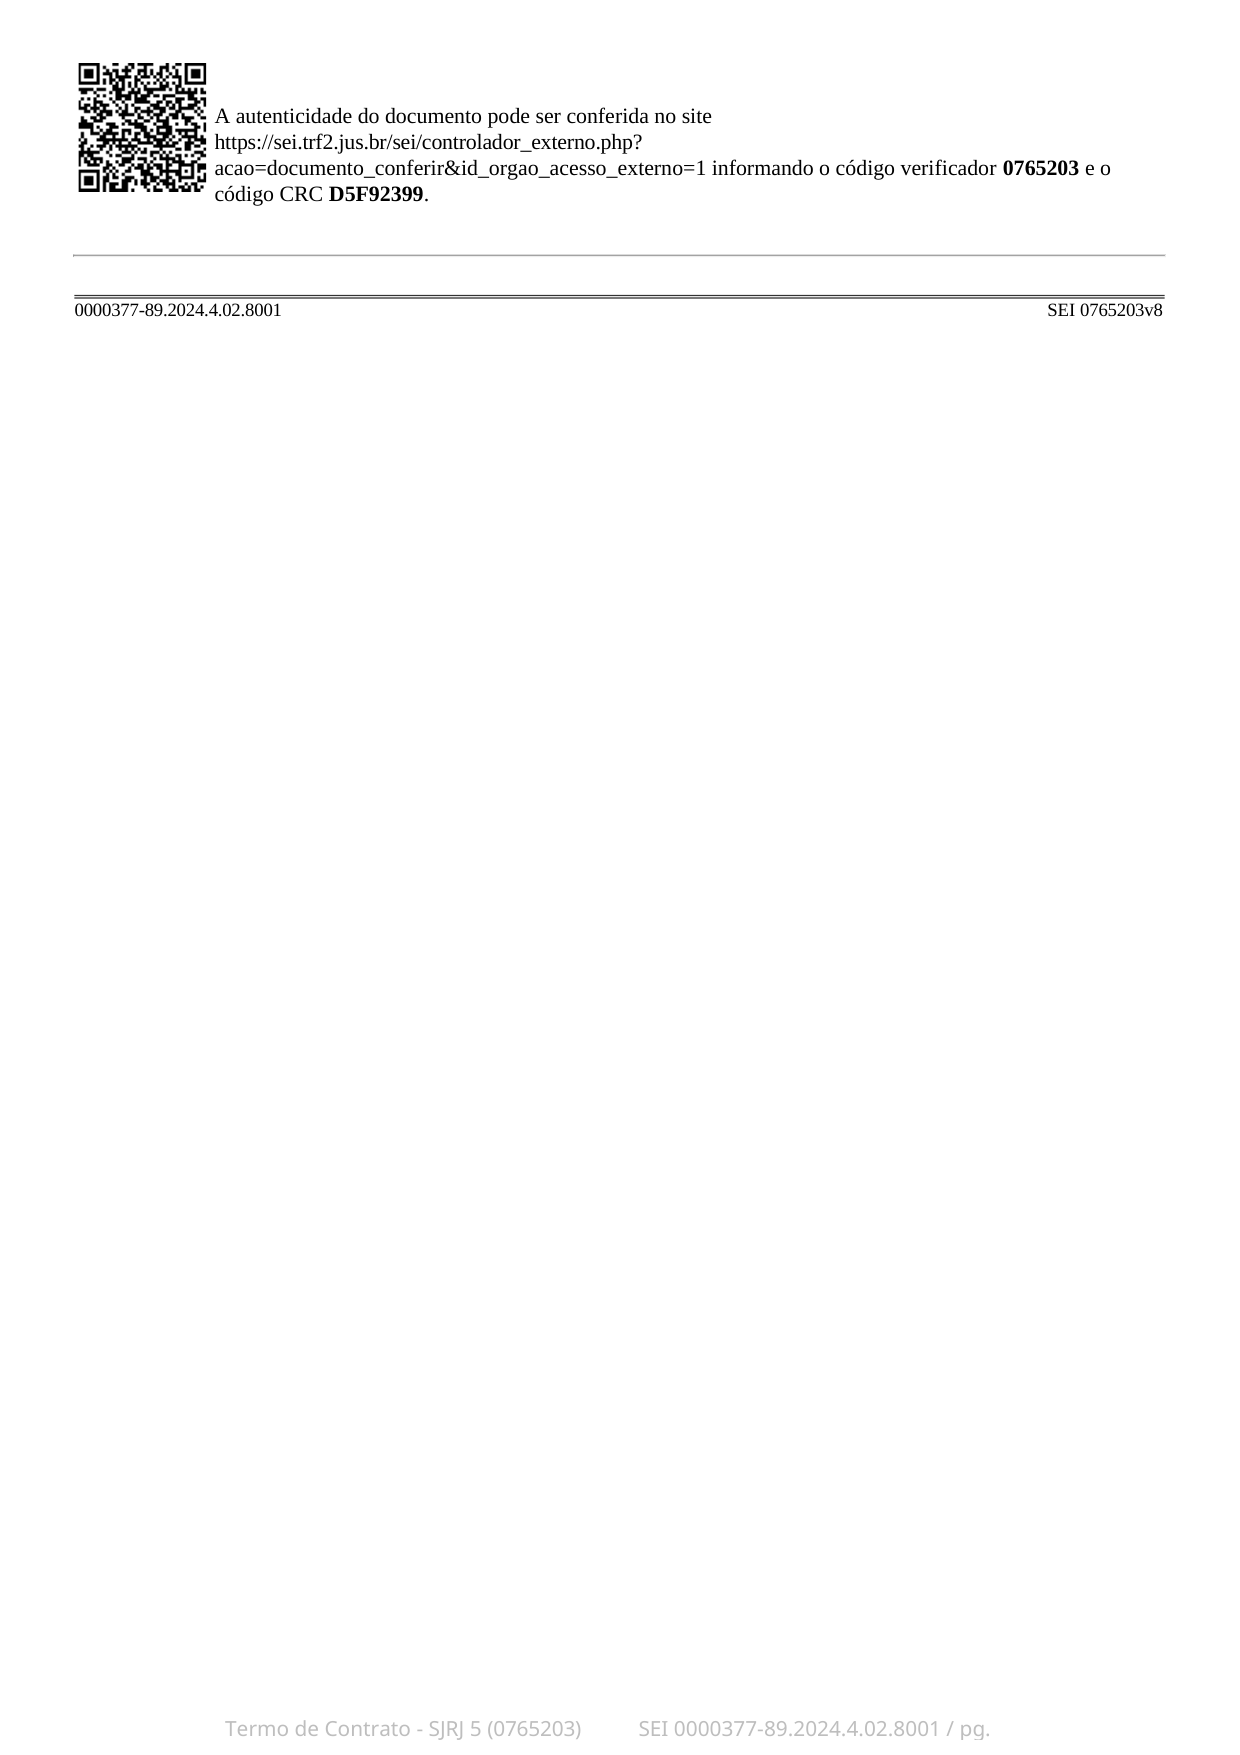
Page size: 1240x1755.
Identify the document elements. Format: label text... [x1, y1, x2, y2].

text 0000377-89.2024.4.02.8001 SEI 0765203v8 [74, 291, 1181, 320]
text A autenticidade do documento pode ser conferida no site https://sei.trf2.jus.br/sei/controlador_externo.php? acao=documento_conferir&id_orgao_acesso_externo=1 informando o código verificador 0765203 e o código CRC D5F92399. [214, 103, 1134, 206]
